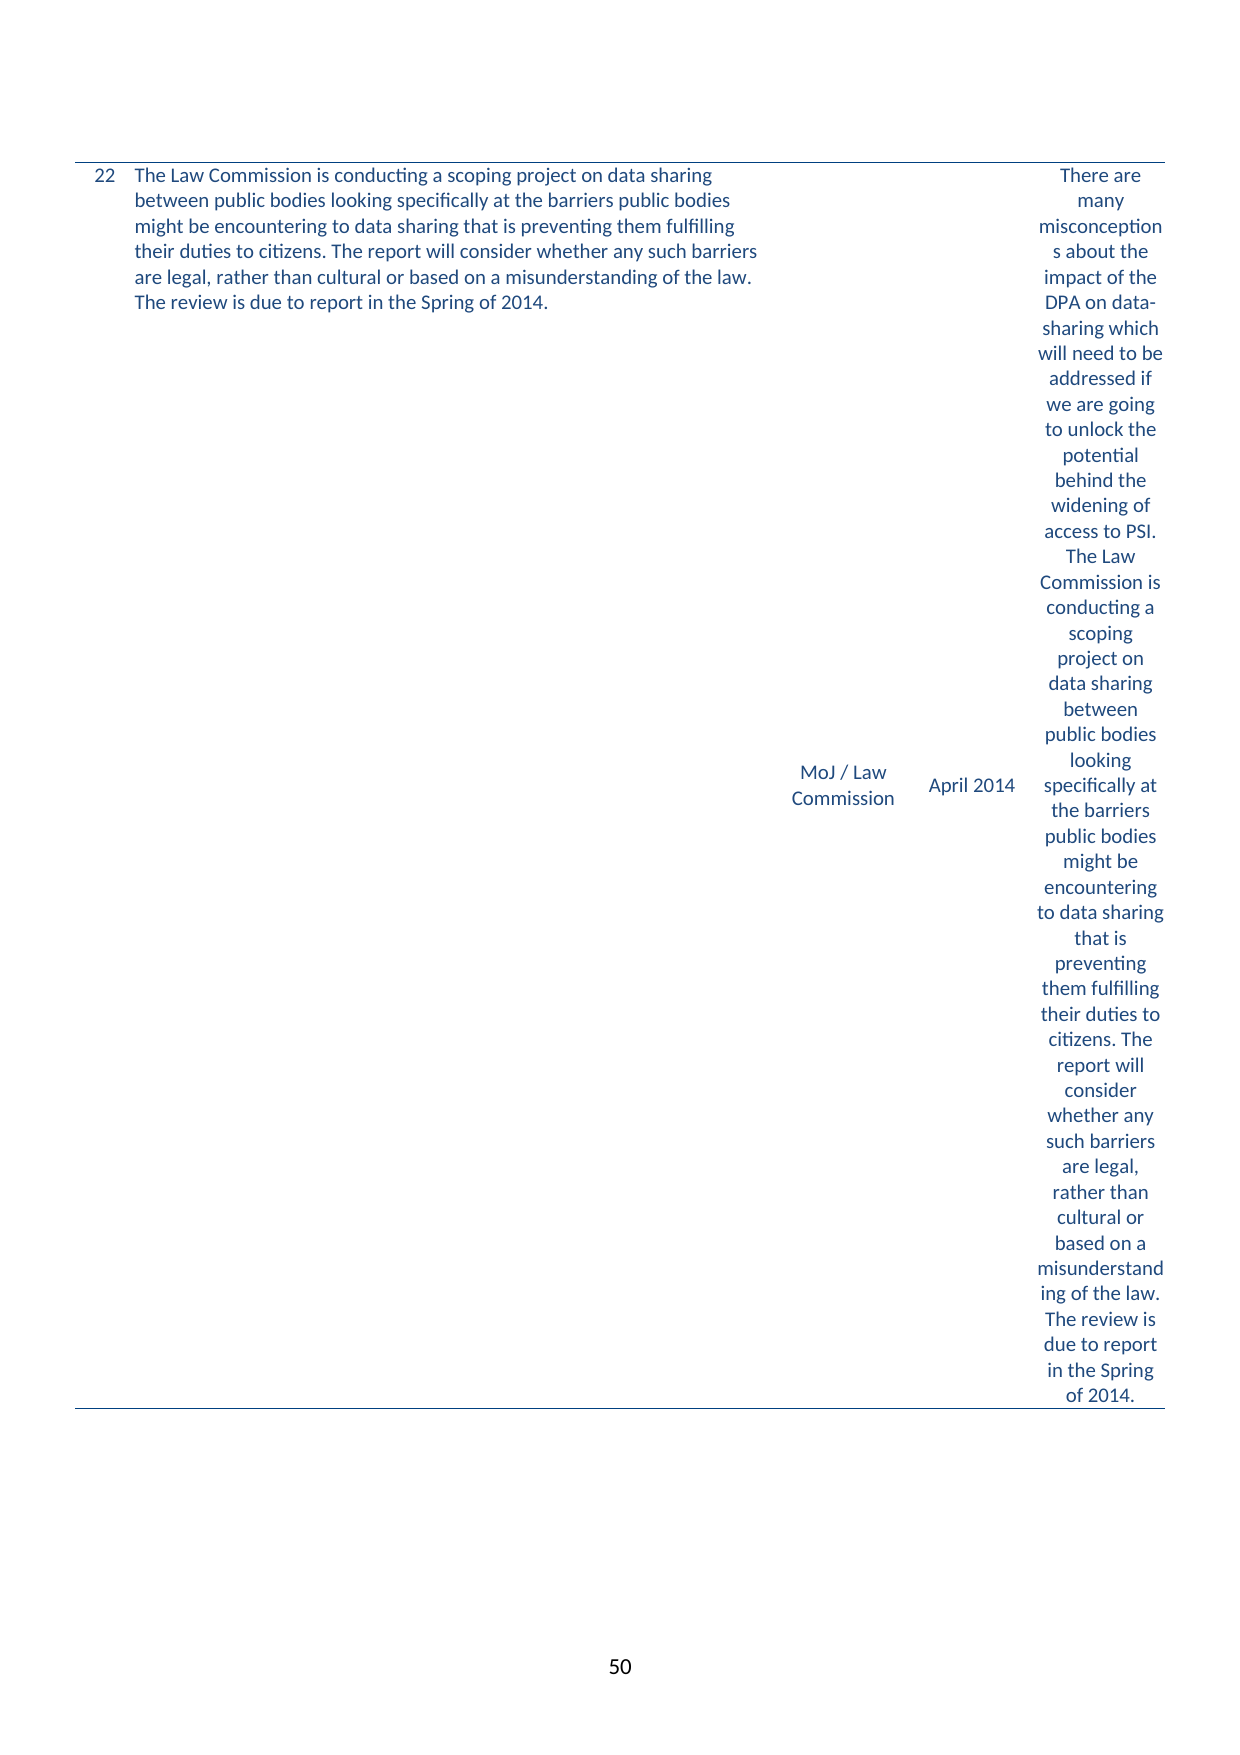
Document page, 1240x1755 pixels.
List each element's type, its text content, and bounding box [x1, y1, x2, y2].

table_cell The Law Commission is conducting a scoping project on data sharing between public bodies looking specifically at the barriers public bodies might be encountering to data sharing that is preventing them fulfilling their duties to citizens. The report will consider whether any such barriers are legal, rather than cultural or based on a misunderstanding of the law. The review is due to report in the Spring of 2014. [134, 163, 779, 1408]
table_cell April 2014 [908, 163, 1036, 1408]
table_cell 69 [1036, 163, 1164, 1408]
table_cell 22 [75, 163, 134, 1408]
table_cell MoJ / Law Commission [779, 163, 907, 1408]
